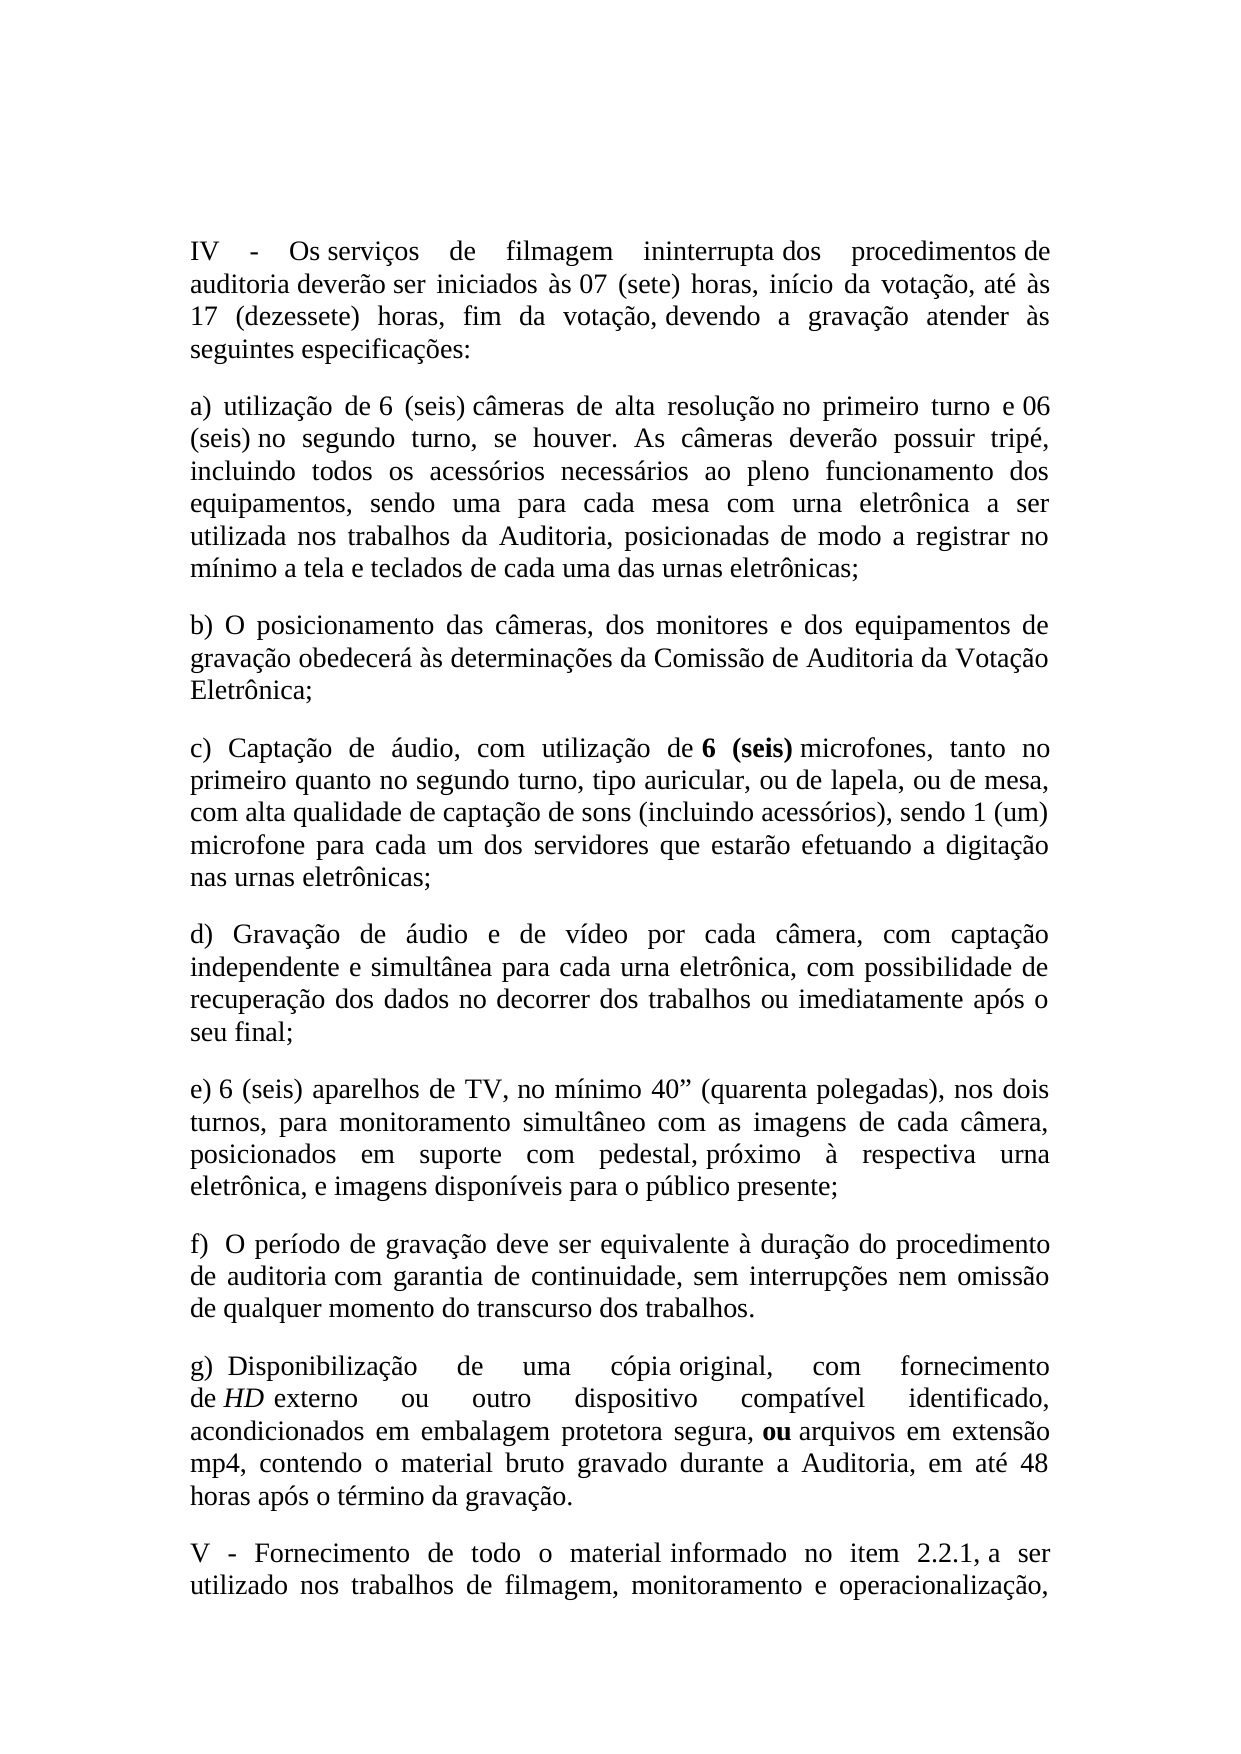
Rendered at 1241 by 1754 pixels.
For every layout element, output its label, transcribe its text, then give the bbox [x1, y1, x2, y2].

text g) Disponibilização de uma cópia original, com fornecimento de HD externo ou outro dispositivo compatível identificado, acondicionados em embalagem protetora segura, ou arquivos em extensão mp4, contendo o material bruto gravado durante a Auditoria, em até 48 horas após o término da gravação. [190, 1349, 1051, 1511]
text IV - Os serviços de filmagem ininterrupta dos procedimentos de auditoria deverão ser iniciados às 07 (sete) horas, início da votação, até às 17 (dezessete) horas, fim da votação, devendo a gravação atender às seguintes especificações: [190, 234, 1051, 364]
text e) 6 (seis) aparelhos de TV, no mínimo 40” (quarenta polegadas), nos dois turnos, para monitoramento simultâneo com as imagens de cada câmera, posicionados em suporte com pedestal, próximo à respectiva urna eletrônica, e imagens disponíveis para o público presente; [190, 1072, 1051, 1202]
text f) O período de gravação deve ser equivalente à duração do procedimento de auditoria com garantia de continuidade, sem interrupções nem omissão de qualquer momento do transcurso dos trabalhos. [190, 1227, 1051, 1324]
text b) O posicionamento das câmeras, dos monitores e dos equipamentos de gravação obedecerá às determinações da Comissão de Auditoria da Votação Eletrônica; [190, 608, 1051, 706]
text d) Gravação de áudio e de vídeo por cada câmera, com captação independente e simultânea para cada urna eletrônica, com possibilidade de recuperação dos dados no decorrer dos trabalhos ou imediatamente após o seu final; [190, 918, 1051, 1047]
text c) Captação de áudio, com utilização de 6 (seis) microfones, tanto no primeiro quanto no segundo turno, tipo auricular, ou de lapela, ou de mesa, com alta qualidade de captação de sons (incluindo acessórios), sendo 1 (um) microfone para cada um dos servidores que estarão efetuando a digitação nas urnas eletrônicas; [190, 731, 1051, 893]
text V - Fornecimento de todo o material informado no item 2.2.1, a ser utilizado nos trabalhos de filmagem, monitoramento e operacionalização, [190, 1536, 1051, 1601]
text a) utilização de 6 (seis) câmeras de alta resolução no primeiro turno e 06 (seis) no segundo turno, se houver. As câmeras deverão possuir tripé, incluindo todos os acessórios necessários ao pleno funcionamento dos equipamentos, sendo uma para cada mesa com urna eletrônica a ser utilizada nos trabalhos da Auditoria, posicionadas de modo a registrar no mínimo a tela e teclados de cada uma das urnas eletrônicas; [190, 389, 1051, 583]
